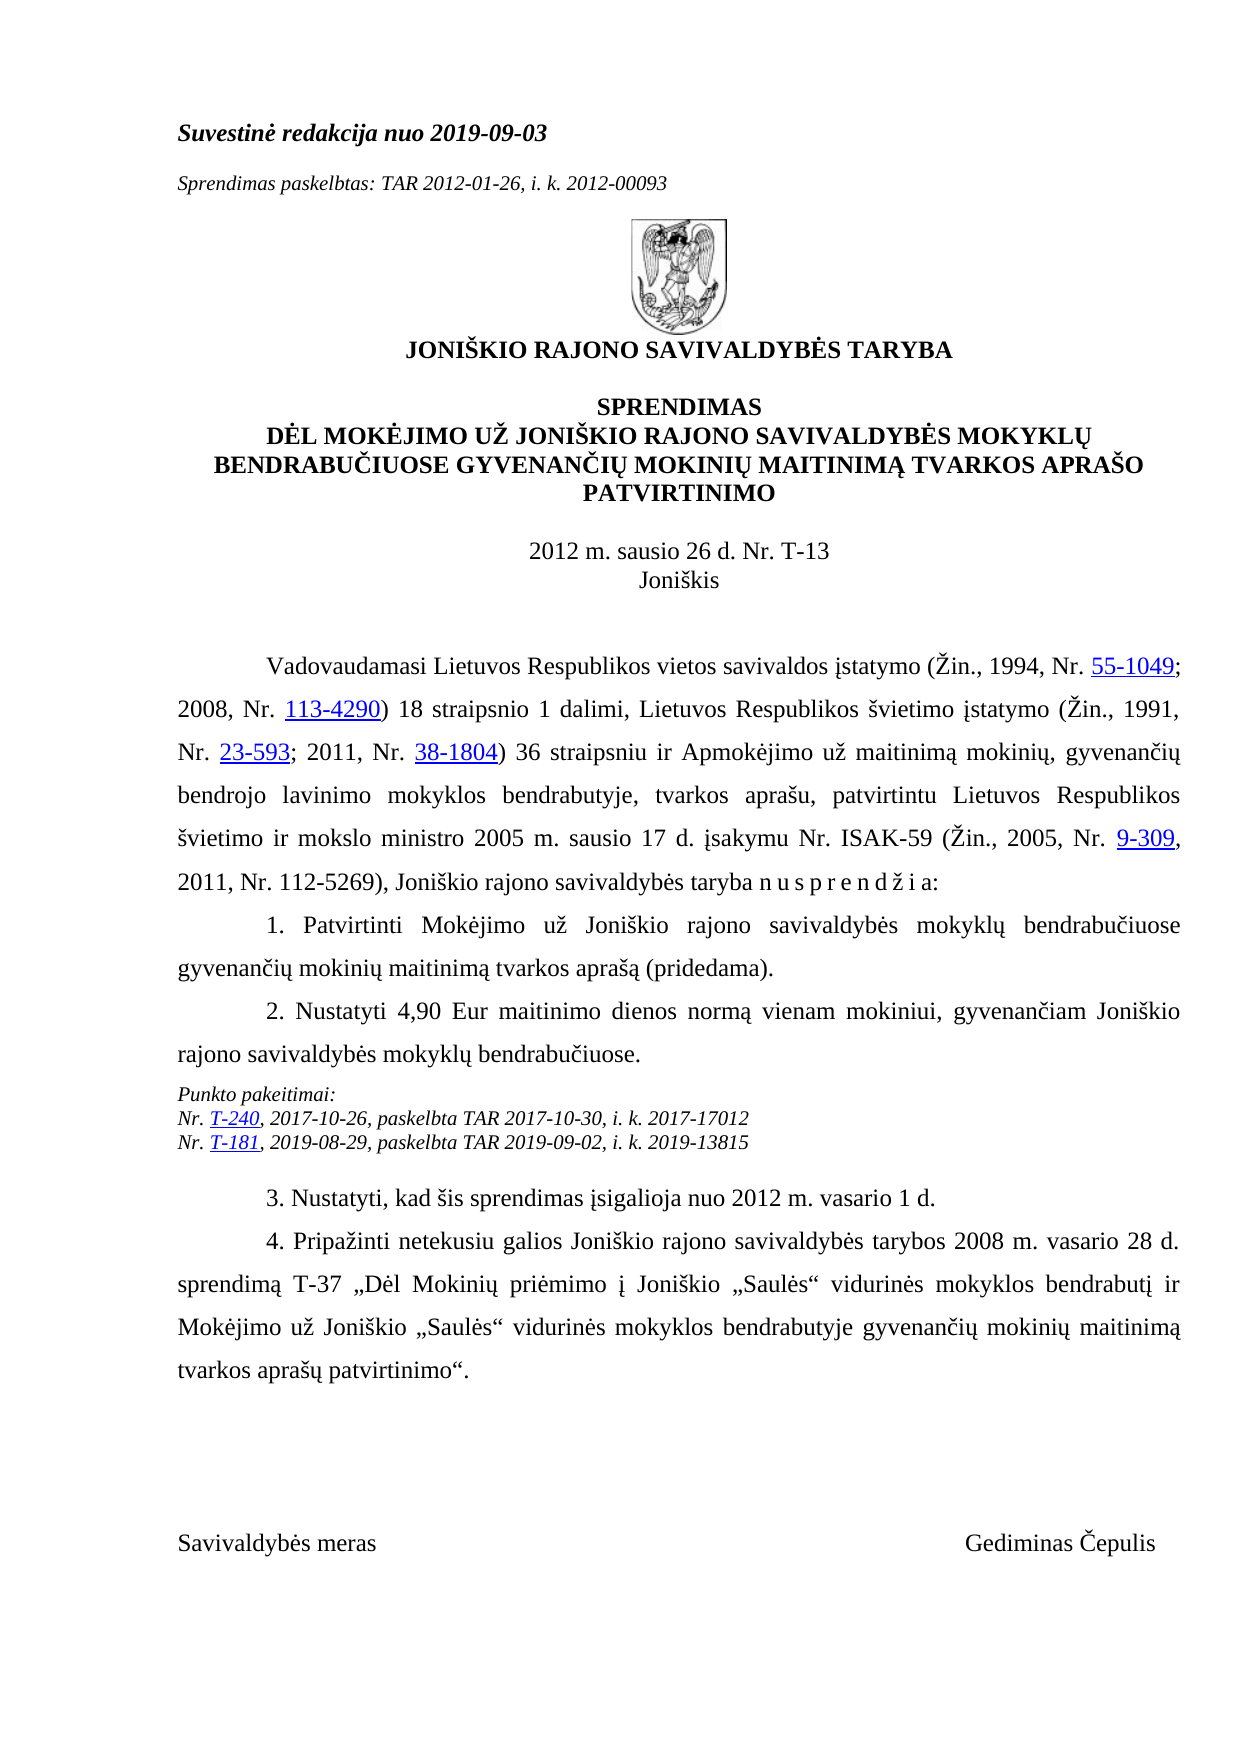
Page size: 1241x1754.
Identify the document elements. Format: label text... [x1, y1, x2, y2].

text 4. Pripažinti netekusiu galios Joniškio rajono savivaldybės tarybos 2008 m. vasario 28 d. sprendimą T-37 „Dėl Mokinių priėmimo į Joniškio „Saulės“ vidurinės mokyklos bendrabutį ir Mokėjimo už Joniškio „Saulės“ vidurinės mokyklos bendrabutyje gyvenančių mokinių maitinimą tvarkos aprašų patvirtinimo“. [177, 1226, 1181, 1384]
text Punkto pakeitimai: [177, 1082, 1181, 1106]
text Savivaldybės meras Gediminas Čepulis [177, 1528, 1181, 1557]
text Nr. T-240, 2017-10-26, paskelbta TAR 2017-10-30, i. k. 2017-17012 [177, 1106, 1181, 1130]
text 2. Nustatyti 4,90 Eur maitinimo dienos normą vienam mokiniui, gyvenančiam Joniškio rajono savivaldybės mokyklų bendrabučiuose. [177, 996, 1181, 1068]
text BENDRABUČIUOSE GYVENANČIŲ MOKINIŲ MAITINIMĄ TVARKOS APRAŠO [177, 450, 1181, 478]
text PATVIRTINIMO [177, 478, 1181, 507]
text JONIŠKIO RAJONO SAVIVALDYBĖS TARYBA [177, 335, 1181, 363]
text 3. Nustatyti, kad šis sprendimas įsigalioja nuo 2012 m. vasario 1 d. [177, 1183, 1181, 1212]
text Suvestinė redakcija nuo 2019-09-03 [177, 118, 1181, 147]
text Vadovaudamasi Lietuvos Respublikos vietos savivaldos įstatymo (Žin., 1994, Nr. 55-1049; 2008, Nr. 113-4290) 18 straipsnio 1 dalimi, Lietuvos Respublikos švietimo įstatymo (Žin., 1991, Nr. 23-593; 2011, Nr. 38-1804) 36 straipsniu ir Apmokėjimo už maitinimą mokinių, gyvenančių bendrojo lavinimo mokyklos bendrabutyje, tvarkos aprašu, patvirtintu Lietuvos Respublikos švietimo ir mokslo ministro 2005 m. sausio 17 d. įsakymu Nr. ISAK-59 (Žin., 2005, Nr. 9-309, 2011, Nr. 112-5269), Joniškio rajono savivaldybės taryba nusprendžia: [177, 651, 1181, 895]
text Nr. T-181, 2019-08-29, paskelbta TAR 2019-09-02, i. k. 2019-13815 [177, 1130, 1181, 1154]
text Joniškis [177, 565, 1181, 593]
text 1. Patvirtinti Mokėjimo už Joniškio rajono savivaldybės mokyklų bendrabučiuose gyvenančių mokinių maitinimą tvarkos aprašą (pridedama). [177, 910, 1181, 982]
text Sprendimas paskelbtas: TAR 2012-01-26, i. k. 2012-00093 [177, 171, 1181, 195]
text 2012 m. sausio 26 d. Nr. T-13 [177, 536, 1181, 565]
text SPRENDIMAS [177, 392, 1181, 421]
text DĖL MOKĖJIMO UŽ JONIŠKIO RAJONO SAVIVALDYBĖS MOKYKLŲ [177, 421, 1181, 450]
